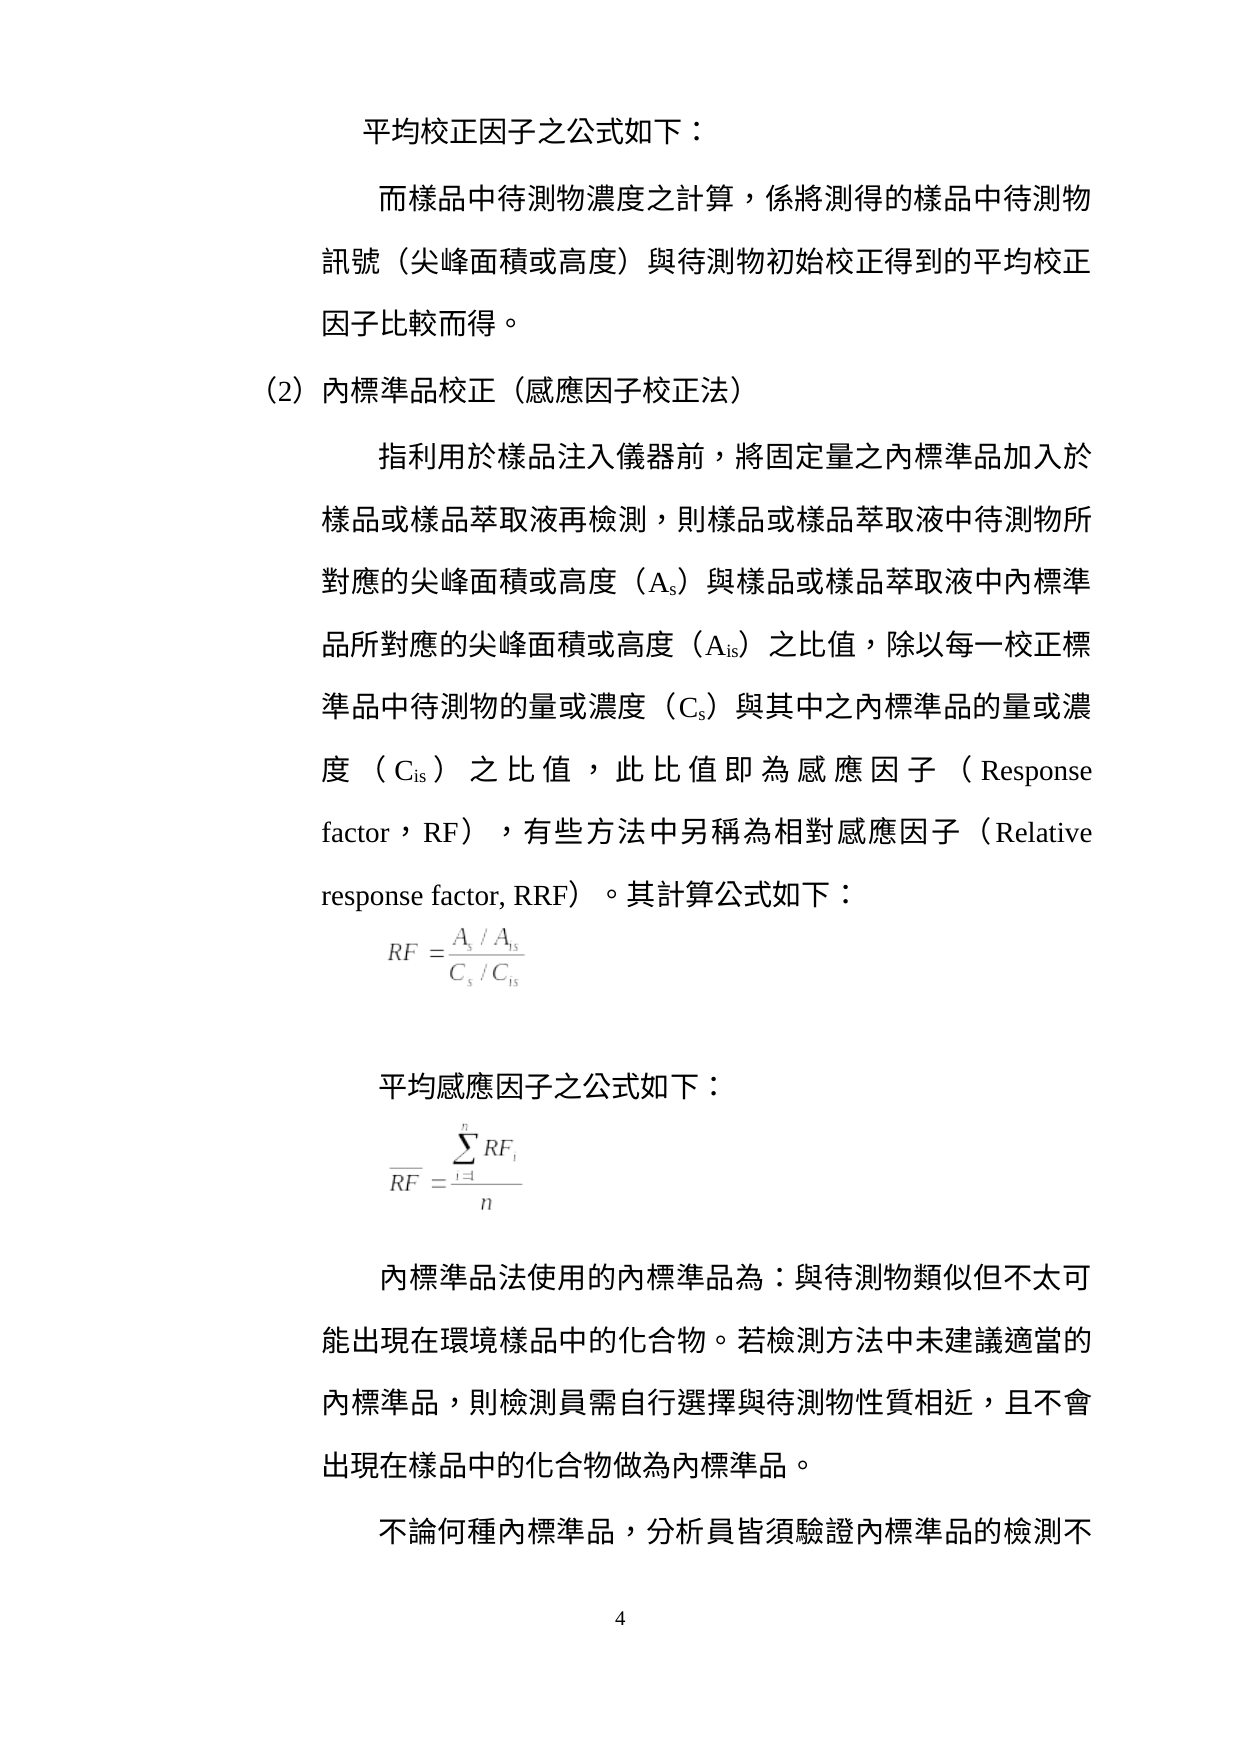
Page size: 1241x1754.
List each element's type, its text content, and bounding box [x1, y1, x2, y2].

text 而樣品中待測物濃度之計算，係將測得的樣品中待測物訊號（尖峰面積或高度）與待測物初始校正得到的平均校正因子比較而得。 [321, 155, 1092, 343]
text （2）內標準品校正（感應因子校正法） [248, 347, 1092, 409]
text 指利用於樣品注入儀器前，將固定量之內標準品加入於樣品或樣品萃取液再檢測，則樣品或樣品萃取液中待測物所對應的尖峰面積或高度（As）與樣品或樣品萃取液中內標準品所對應的尖峰面積或高度（Ais）之比值，除以每一校正標準品中待測物的量或濃度（Cs）與其中之內標準品的量或濃度（Cis）之比值，此比值即為感應因子（Response factor，RF），有些方法中另稱為相對感應因子（Relative response factor, RRF）。其計算公式如下： [321, 413, 1092, 913]
text 內標準品法使用的內標準品為：與待測物類似但不太可能出現在環境樣品中的化合物。若檢測方法中未建議適當的內標準品，則檢測員需自行選擇與待測物性質相近，且不會出現在樣品中的化合物做為內標準品。 [321, 1109, 1092, 1484]
text 不論何種內標準品，分析員皆須驗證內標準品的檢測不會受方法中的待測物、擬似標準品或基質干擾的影響。通常，對非質譜儀偵測器的氣相層析儀和高效能液相層析儀的檢測方法，內標準品校正較不適用，因在層析分析法中許多內標準品都無法與待測物完全分離。內標準品校正在使用質譜儀偵測器時較適用，因內標準品與待測物在質譜儀上可區分。 [321, 1488, 1092, 1551]
text 平均感應因子之公式如下： [321, 918, 1092, 1105]
text 平均校正因子之公式如下： [321, 88, 1092, 151]
